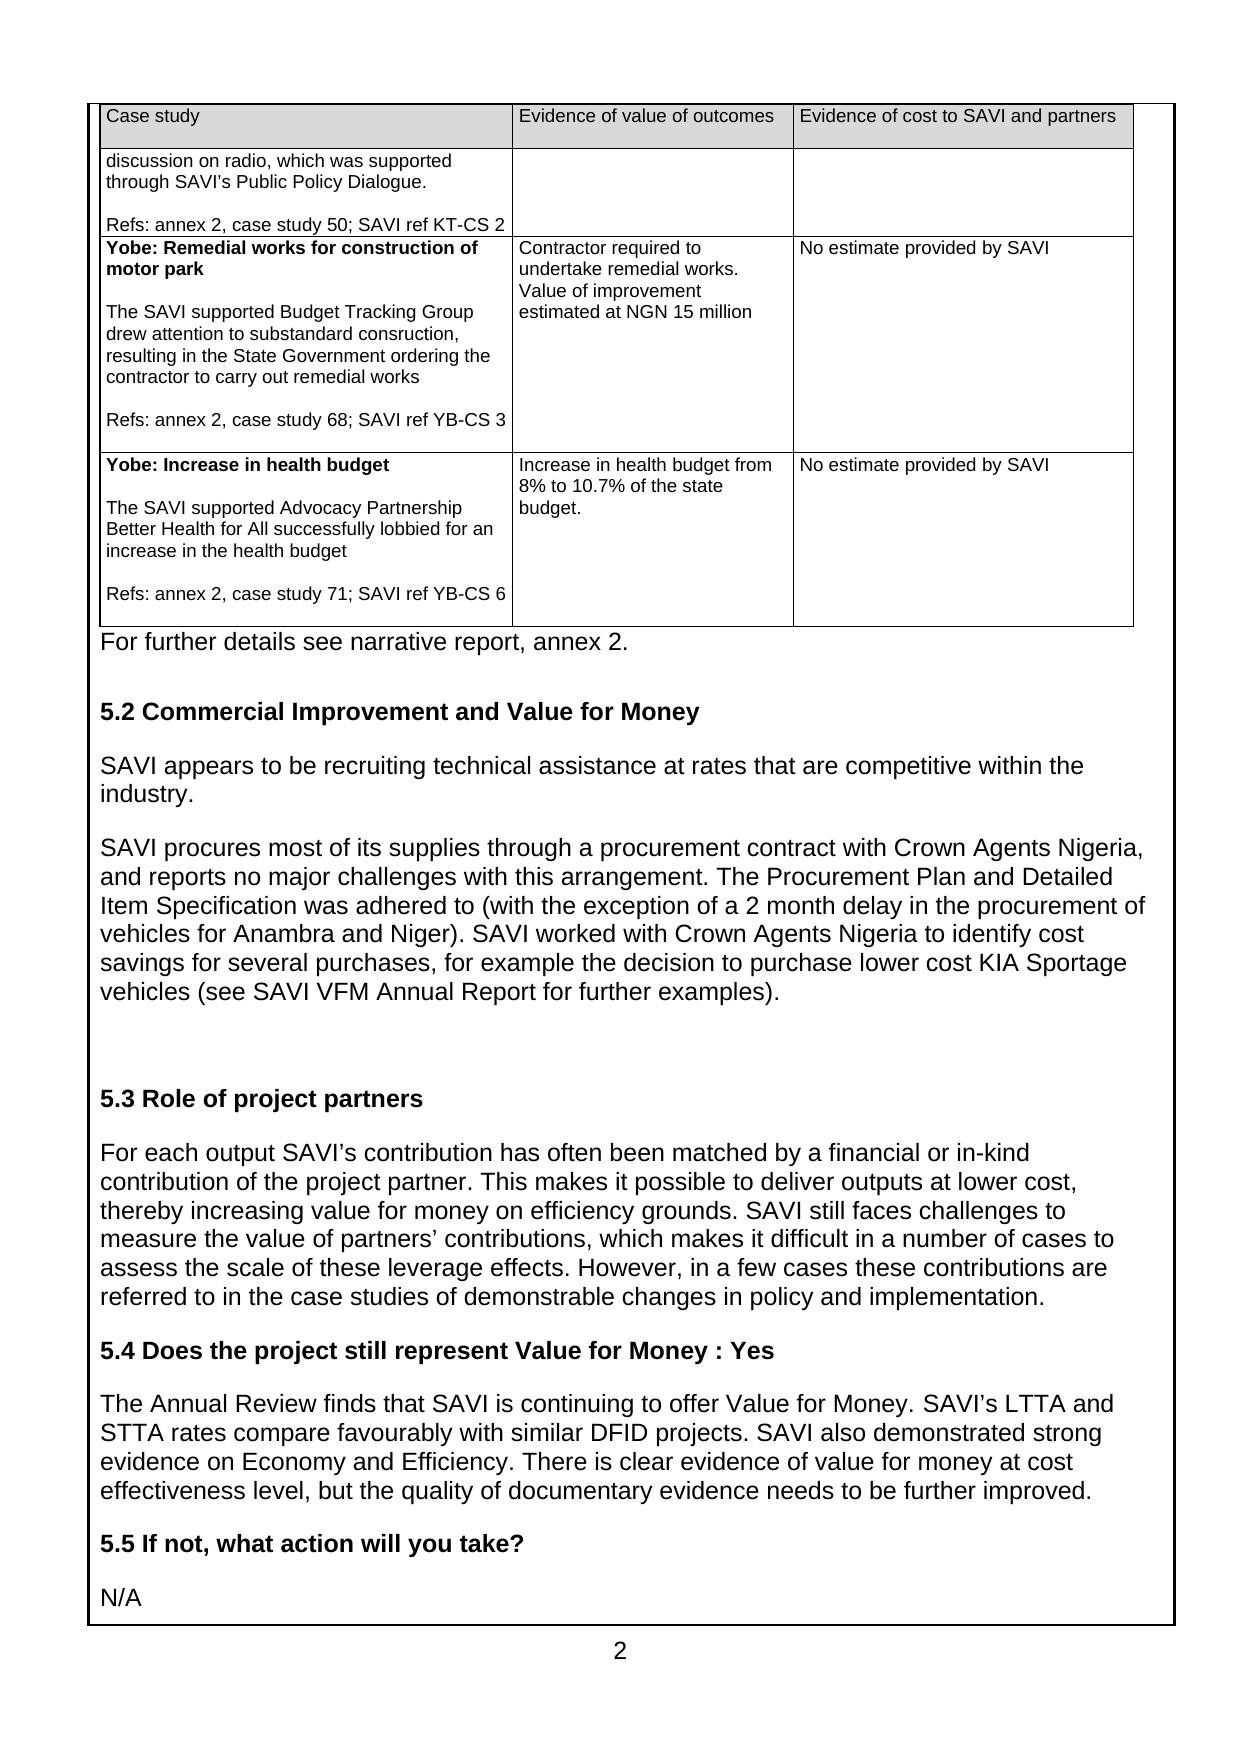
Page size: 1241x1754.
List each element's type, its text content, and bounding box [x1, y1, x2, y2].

table_cell No estimate provided by SAVI [794, 237, 1133, 452]
table_cell For further details see narrative report, annex 2. 5.2 Commercial Improvement and Value for Money SAVI appears to be recruiting technical assistance at rates that are competitive within the industry. SAVI procures most of its supplies through a procurement contract with Crown Agents Nigeria, and reports no major challenges with this arrangement. The Procurement Plan and Detailed Item Specification was adhered to (with the exception of a 2 month delay in the procurement of vehicles for Anambra and Niger). SAVI worked with Crown Agents Nigeria to identify cost savings for several purchases, for example the decision to purchase lower cost KIA Sportage vehicles (see SAVI VFM Annual Report for further examples). 5.3 Role of project partners For each output SAVI’s contribution has often been matched by a financial or in-kind contribution of the project partner. This makes it possible to deliver outputs at lower cost, thereby increasing value for money on efficiency grounds. SAVI still faces challenges to measure the value of partners’ contributions, which makes it difficult in a number of cases to assess the scale of these leverage effects. However, in a few cases these contributions are referred to in the case studies of demonstrable changes in policy and implementation. 5.4 Does the project still represent Value for Money : Yes The Annual Review finds that SAVI is continuing to offer Value for Money. SAVI’s LTTA and STTA rates compare favourably with similar DFID projects. SAVI also demonstrated strong evidence on Economy and Efficiency. There is clear evidence of value for money at cost effectiveness level, but the quality of documentary evidence needs to be further improved. 5.5 If not, what action will you take? N/A [90, 104, 1173, 1624]
table_cell Increase in health budget from 8% to 10.7% of the state budget. [513, 453, 793, 626]
table_header Evidence of cost to SAVI and partners [794, 105, 1133, 148]
table_header Case study [101, 105, 512, 148]
table_cell [513, 149, 793, 236]
table_cell [794, 149, 1133, 236]
table_cell No estimate provided by SAVI [794, 453, 1133, 626]
table_cell Contractor required to undertake remedial works. Value of improvement estimated at NGN 15 million [513, 237, 793, 452]
table_header Evidence of value of outcomes [513, 105, 793, 148]
table_cell discussion on radio, which was supported through SAVI’s Public Policy Dialogue. Refs: annex 2, case study 50; SAVI ref KT-CS 2 [101, 149, 512, 236]
table_cell Yobe: Remedial works for construction of motor park The SAVI supported Budget Tracking Group drew attention to substandard consruction, resulting in the State Government ordering the contractor to carry out remedial works Refs: annex 2, case study 68; SAVI ref YB-CS 3 [101, 237, 512, 452]
table_cell Yobe: Increase in health budget The SAVI supported Advocacy Partnership Better Health for All successfully lobbied for an increase in the health budget Refs: annex 2, case study 71; SAVI ref YB-CS 6 [101, 453, 512, 626]
